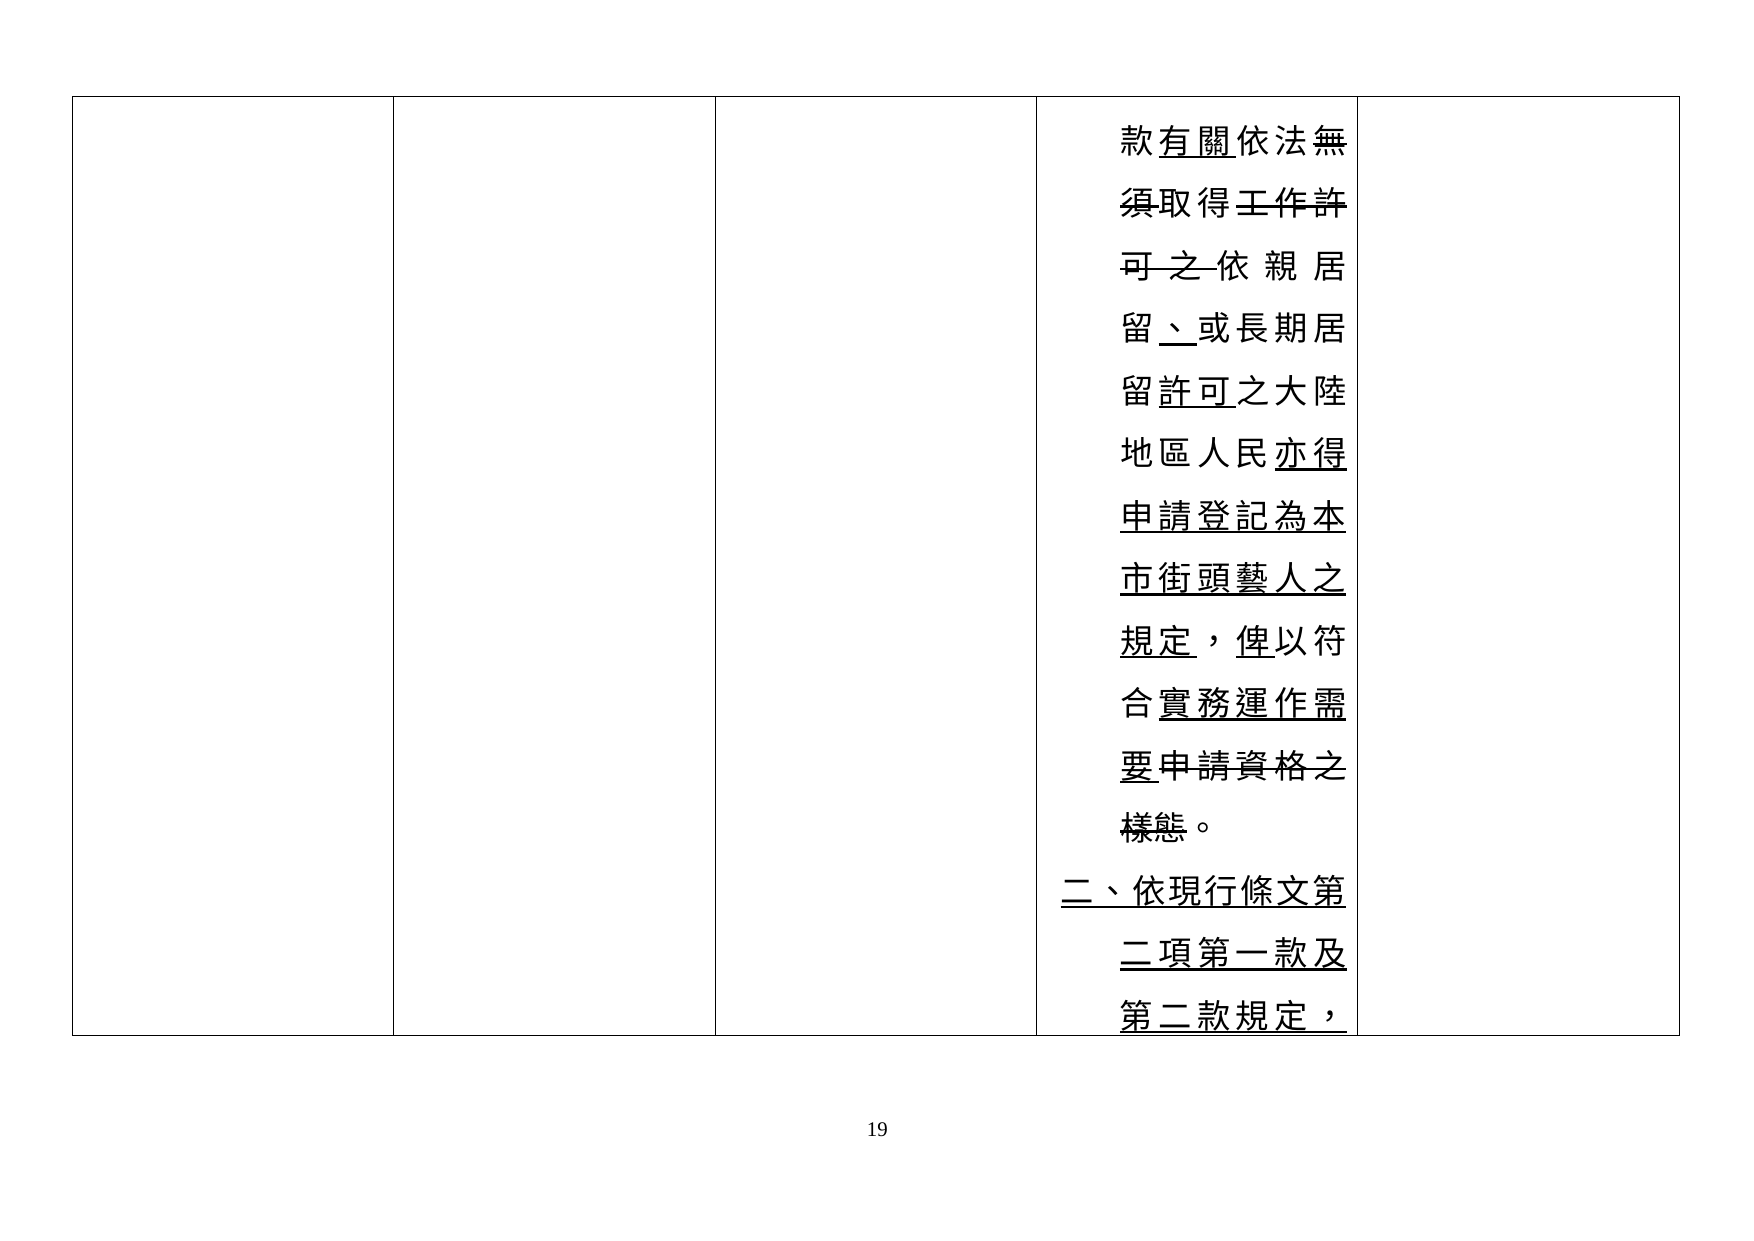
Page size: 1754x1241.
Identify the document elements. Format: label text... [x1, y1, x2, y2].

table_cell [73, 97, 393, 1034]
table_cell 一、申請登記本市街頭藝人係向公共展演空間管理機關申請展演之前提條件，為使本條申請之資格更臻明確，並為符合實務需求要，故本次修訂正現行條文第一項有關申請登記為街頭藝人之資格要條件，分別說明如下： （一）現行條文未明確區分申請者之身分別，依「入出國及移民法」第三條第一款規定，中華民國國民指具有中華民國國籍之居住臺灣地區設有戶籍國民或臺灣地區無戶籍國民。至於港澳地區居民及大陸地區人民於現行法制上，依我國現行相關法律規定，非難認屬本中華民國國民之範圍（行政院秘書長一一二年五月二十四日院臺法長字第一一二一０二三八四八號函意旨參照），亦非屬外國人，。故爰於本修正條文第一項第二款及第三款分別新增港澳地區居民、及大陸地區人民申請登記為街頭藝人之資格要件身分別，俾資明確，並符實務運作需要。 （二）另又依「香港澳門關係條例」第十三條第一項規定，香港或澳門居民受聘僱在臺灣地區工作者，係準用「就業服務法」第五章至第七章有關外國人聘僱、管理及處罰之規定，故將外國人或港澳地區居民之資格條件並列於本修正條文第一項第二款。 （三）依「就業服務法」第四十三條規定，外國人未經雇主申請許可，固不得在中華民國境內工作。惟依就業服務同法第四十八條第一項第二款規定，外國人與在中華民國境內設有戶籍之國民結婚，且獲准居留者，無須申請工作許可；另依就業服務同法第五十條規定，在臺就讀公立或已立案私立大專院校之外國留學生、高級中學以上學校之僑生及與其他華裔學生，與以及符合第五十一條第一項第一款、第三款、及第四款規定者，其工作類別不受限制（參見勞動部一一０年二月二十五日勞動發管字第一一００五０二四三八號函）。按是依現行就業服務相關法令規定及本市街頭藝人登記實務運作上，前述依法無須取得工作許可或取得不限類別工作許可之外國人或港澳地區居民情形，仍亦得以申請登記為本市街頭藝人。爰於現行條文未包含前述情形，故修正現行本條文第一項第二款有關申請登記為本市街頭藝人資格要件之規定，俾調整為持有藝術及演藝工作許可、依法無須取得工作許可或取得不限類別工作許可者，以含納符合實務運作上符合申請資格之需要樣態。 （四）依「臺灣地區與大陸地區人民關係條例」第十七條之一條規定，經依第十七條第一項、第三項或第四項規定許可在臺灣地區依親居留或長期居留者，居留期間得在臺灣地區工作，爰於現行條文故增修本條第一項增列第三款有關依法無須取得工作許可之依親居留、或長期居留許可之大陸地區人民亦得申請登記為本市街頭藝人之規定，俾以符合實務運作需要申請資格之樣態。 二、依現行條文第二項第一款及第二款規定，外國人、港澳地區居民及大陸地區人民如欲申請登記為本市街頭藝人時，目前均係以「護照號碼」作為其在臺之身分識別號碼。然因「護照號碼」具有一次性（亦即換發或補發後之護照號碼與原護照號碼並不相同），以致於實務上不時產生「同一申請人以不同護照號碼取得多張街頭藝人登記證，並據此增加申請藝文展演活動獲准機會」等有礙公平性之困擾。 三、又依內政部入出國及移民署（下稱移民署）資料所示，目前在臺居留之外國人、臺灣地區無戶籍國民、港澳地區居民及大陸地區人民如係以取得「居留許可」或「永久居留許可」之方式居住於臺灣地區者，實務運作上係由移民署於核發相關許可證明文件時，主動配賦使用具有「一人一號、永久不變」性質之「外來人口統一證號」，並以此作為各該許可證明文件之號碼。是以「外來人口統一證號」目前已足以作為渠等人士在臺使用之單一身分識別號碼，作為辨識身分之依據，。爰配合修正第五修正現行條文第二項第一款、及第二款，將，新增「外來人口統一證號」亦納為登記申請所需身分識別相關資訊；，藉以大幅減少前述街頭藝人登記實務運作上「一人多證」等有礙執法公平性之情形。 四、另因至於外國人、及港澳地區居民取得工作許可如係以亦有取得短期「停留許可」狀態之方式居住於臺灣地區者情形，因在臺期間未逾六個月，故移民署於實務上並不主動配賦「外來人口統一證號」，而係採取經停留者申請後始予配賦之機制。是以在臺停留之外國人及港澳地區居民如未申請「外來人口統一證號」者，目前仍僅能以「護照號碼」此情形並無外來人口統一證號作為其在臺身分識別號碼，故爰仍保留現行條文第二項第一款及第二款「護照號碼」規定作為辨識身分之依據。 五、法規所列各類藝文展演活動項目僅為例示，現行受理申請時展演項目及內容皆為申請者所填列，故為確保街頭藝人其申請展演活動之項目及內容並無違反法令規定之虞，如刑法、動物保護法、野生動物保育法、社會秩序維護法等相關法令規定，致生危害於社會秩序或公共利益之情形，並使申請登記審理原則更臻明確，故修正第五條爰於第四項新增申請登記之藝文展演活動項目或內容違反法令規定者應予列駁回之規定，俾以確保社會秩序及公共利益要件。 [1037, 97, 1357, 1034]
table_cell [1358, 97, 1679, 1034]
table_cell [394, 97, 715, 1034]
table_cell 第五條 符合下列情形之一者，得向文化局申請登記為本市街頭藝人： 一、年滿十六歲以上中華民國國民。 二、年滿十六歲以上持有藝術及演藝工作許可或於我國從事就業服務法第四十六條第一項第一款至第六款工作，已持有非藝術及演藝工作許可之外國人。 前項申請，應填具申請書，載明下列事項，並檢附相關證明文件及資料，如由代理人提出申請者，並應檢具委任書；登記事項如有變更者，亦同： 一、申請人之姓名、出生年月 日、國民身分證統一編號或護照號碼、聯絡地址及電話號碼。 二、申請人為未成年者，其法定代理人之姓名、國民身分證統一編號或護照號碼、聯絡地址及電話號碼，並應檢附法定代理人之同意書。 三、藝文展演活動之類別、項目。 四、其他經文化局公告應填具事 項及應檢附相關文件資料。 前項申請文件有欠缺，文化局應通知限期補正，屆期未補正或補正不全者，駁回其申請。 申請不符合第一項規定者，文化局應駁回其申請；已登記者，應撤銷或廢止其登記。 本市街頭藝人登記有效期限為二年，每次申請應繳納登記費用新臺幣（下同）二百元；申請變更藝文展演類別或項目者，應繳納一百元。 申請人持有身心障礙或低收入戶證明者，免繳納前項費用。 [716, 97, 1036, 1034]
